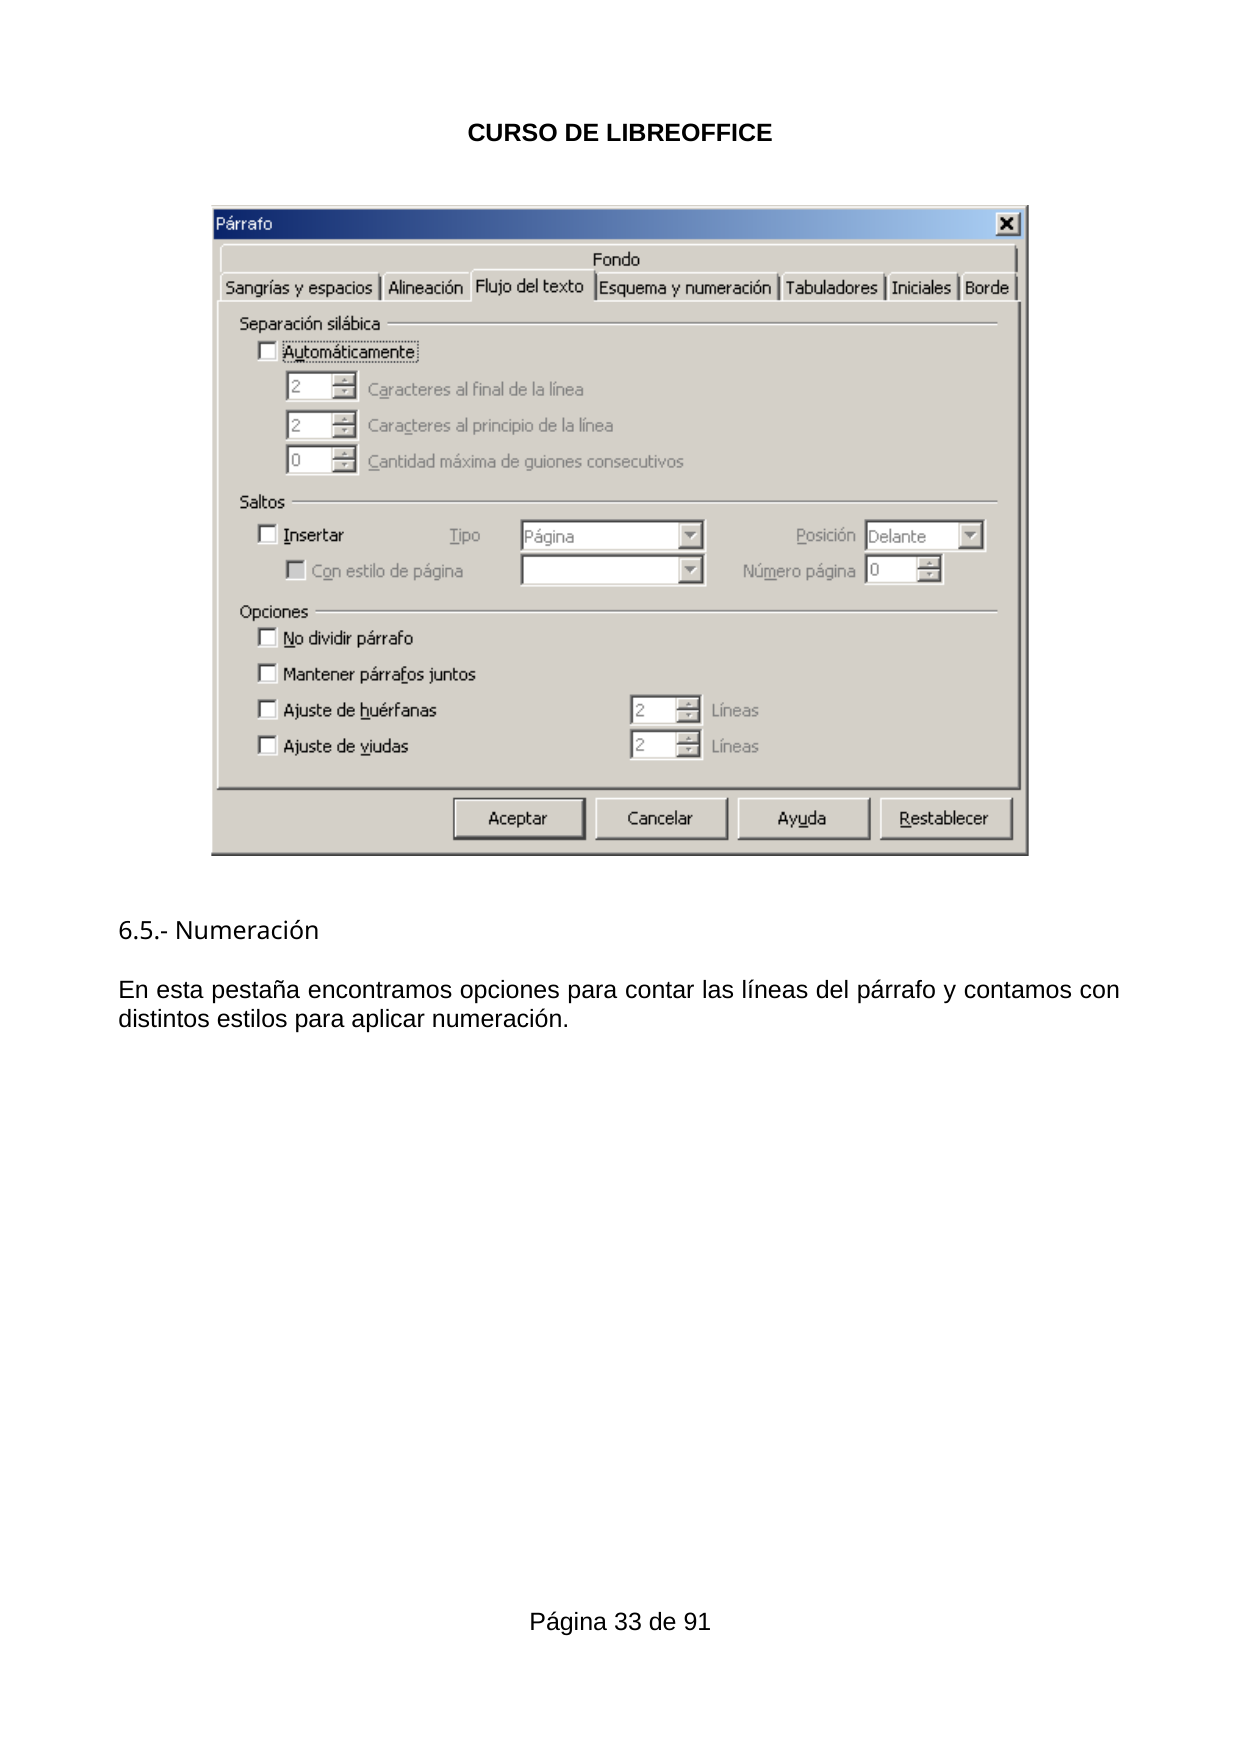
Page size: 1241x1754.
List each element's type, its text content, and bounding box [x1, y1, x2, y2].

text En esta pestaña encontramos opciones para contar las líneas del párrafo y contamos con distintos estilos para aplicar numeración. [118, 975, 1122, 1033]
text 6.5.- Numeración [118, 913, 1122, 947]
picture [211, 205, 1029, 856]
